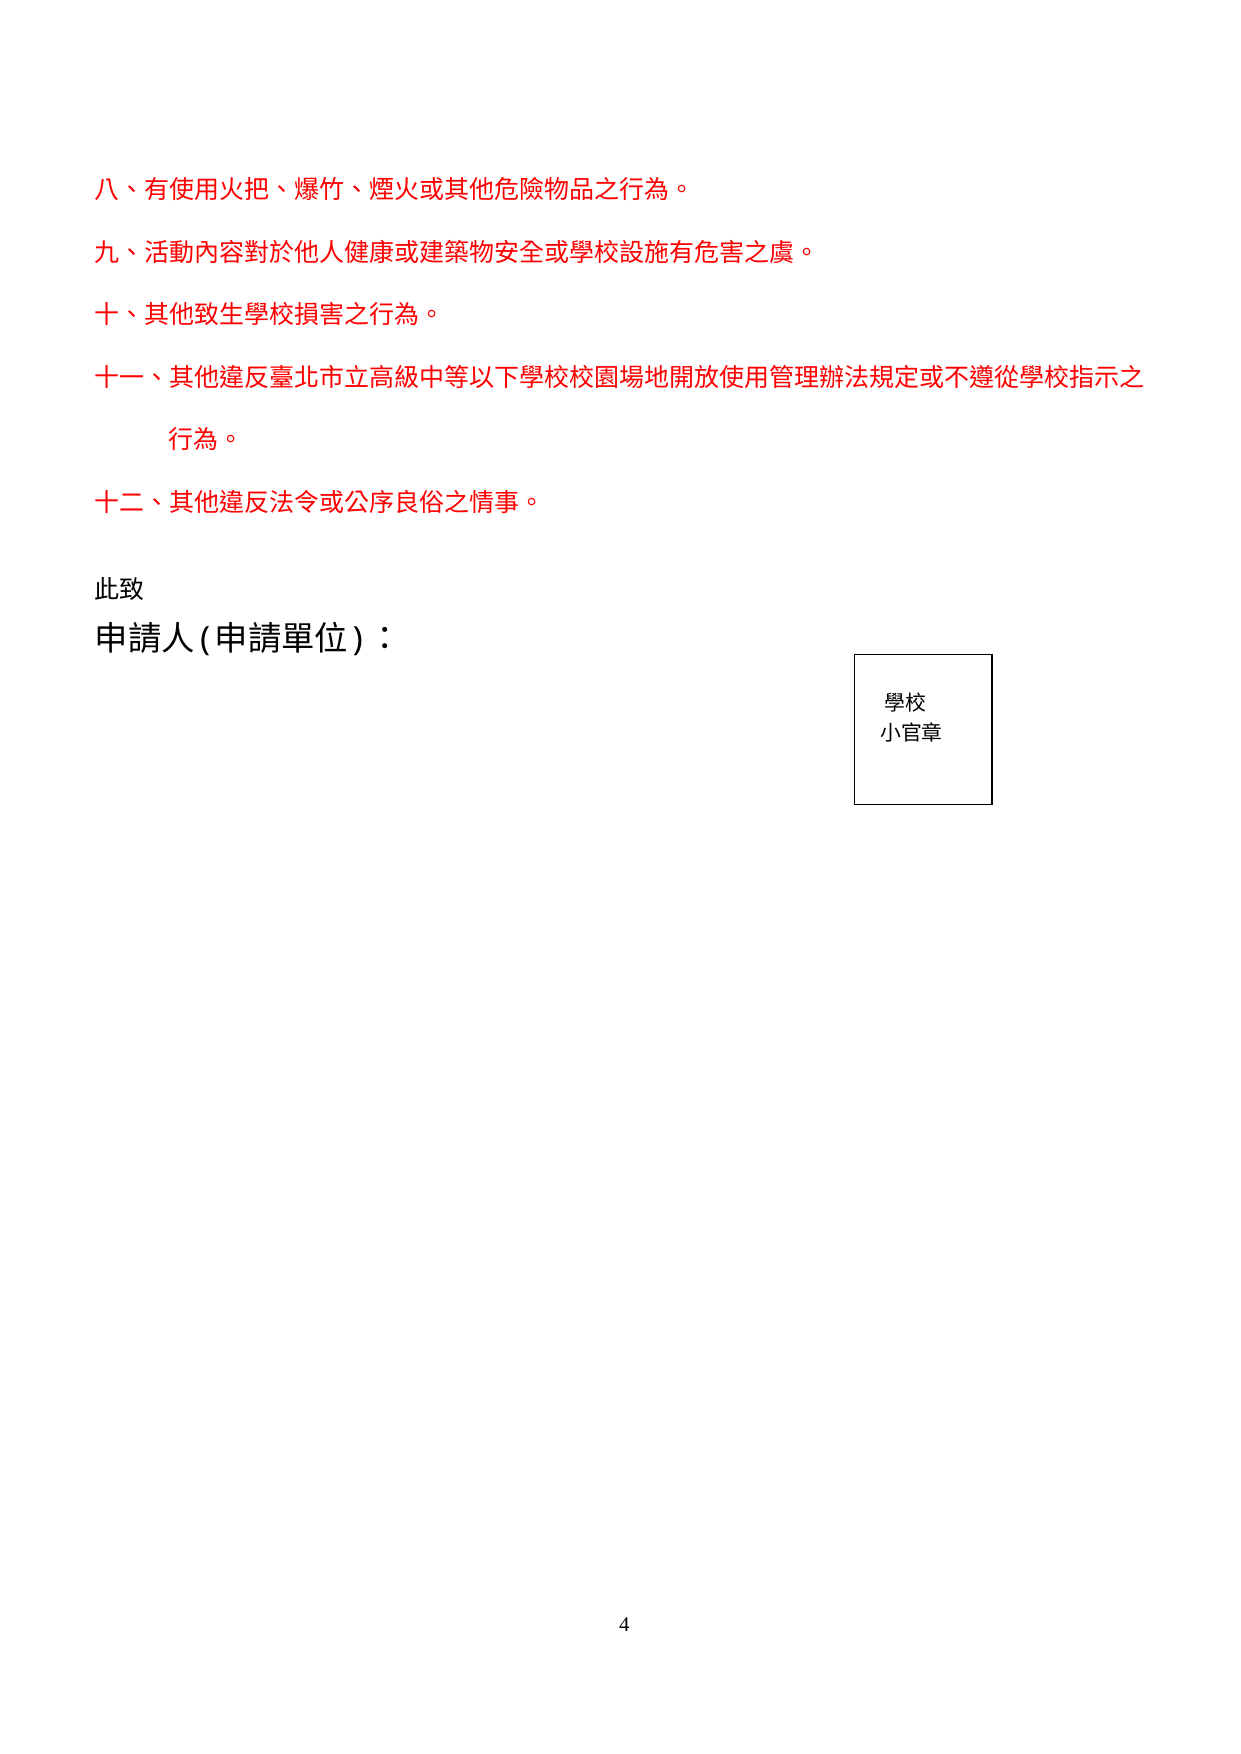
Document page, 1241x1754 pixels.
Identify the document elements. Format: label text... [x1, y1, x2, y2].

text 九、活動內容對於他人健康或建築物安全或學校設施有危害之虞。 [94, 209, 1146, 271]
text 十二、其他違反法令或公序良俗之情事。 [94, 459, 1146, 521]
text 此致 [94, 546, 1146, 609]
text 十一、其他違反臺北市立高級中等以下學校校園場地開放使用管理辦法規定或不遵從學校指示之行為。 [94, 334, 1146, 459]
text 申請人(申請單位)： [94, 609, 1146, 661]
text 八、有使用火把、爆竹、煙火或其他危險物品之行為。 [94, 146, 1146, 209]
text 十、其他致生學校損害之行為。 [94, 271, 1146, 334]
